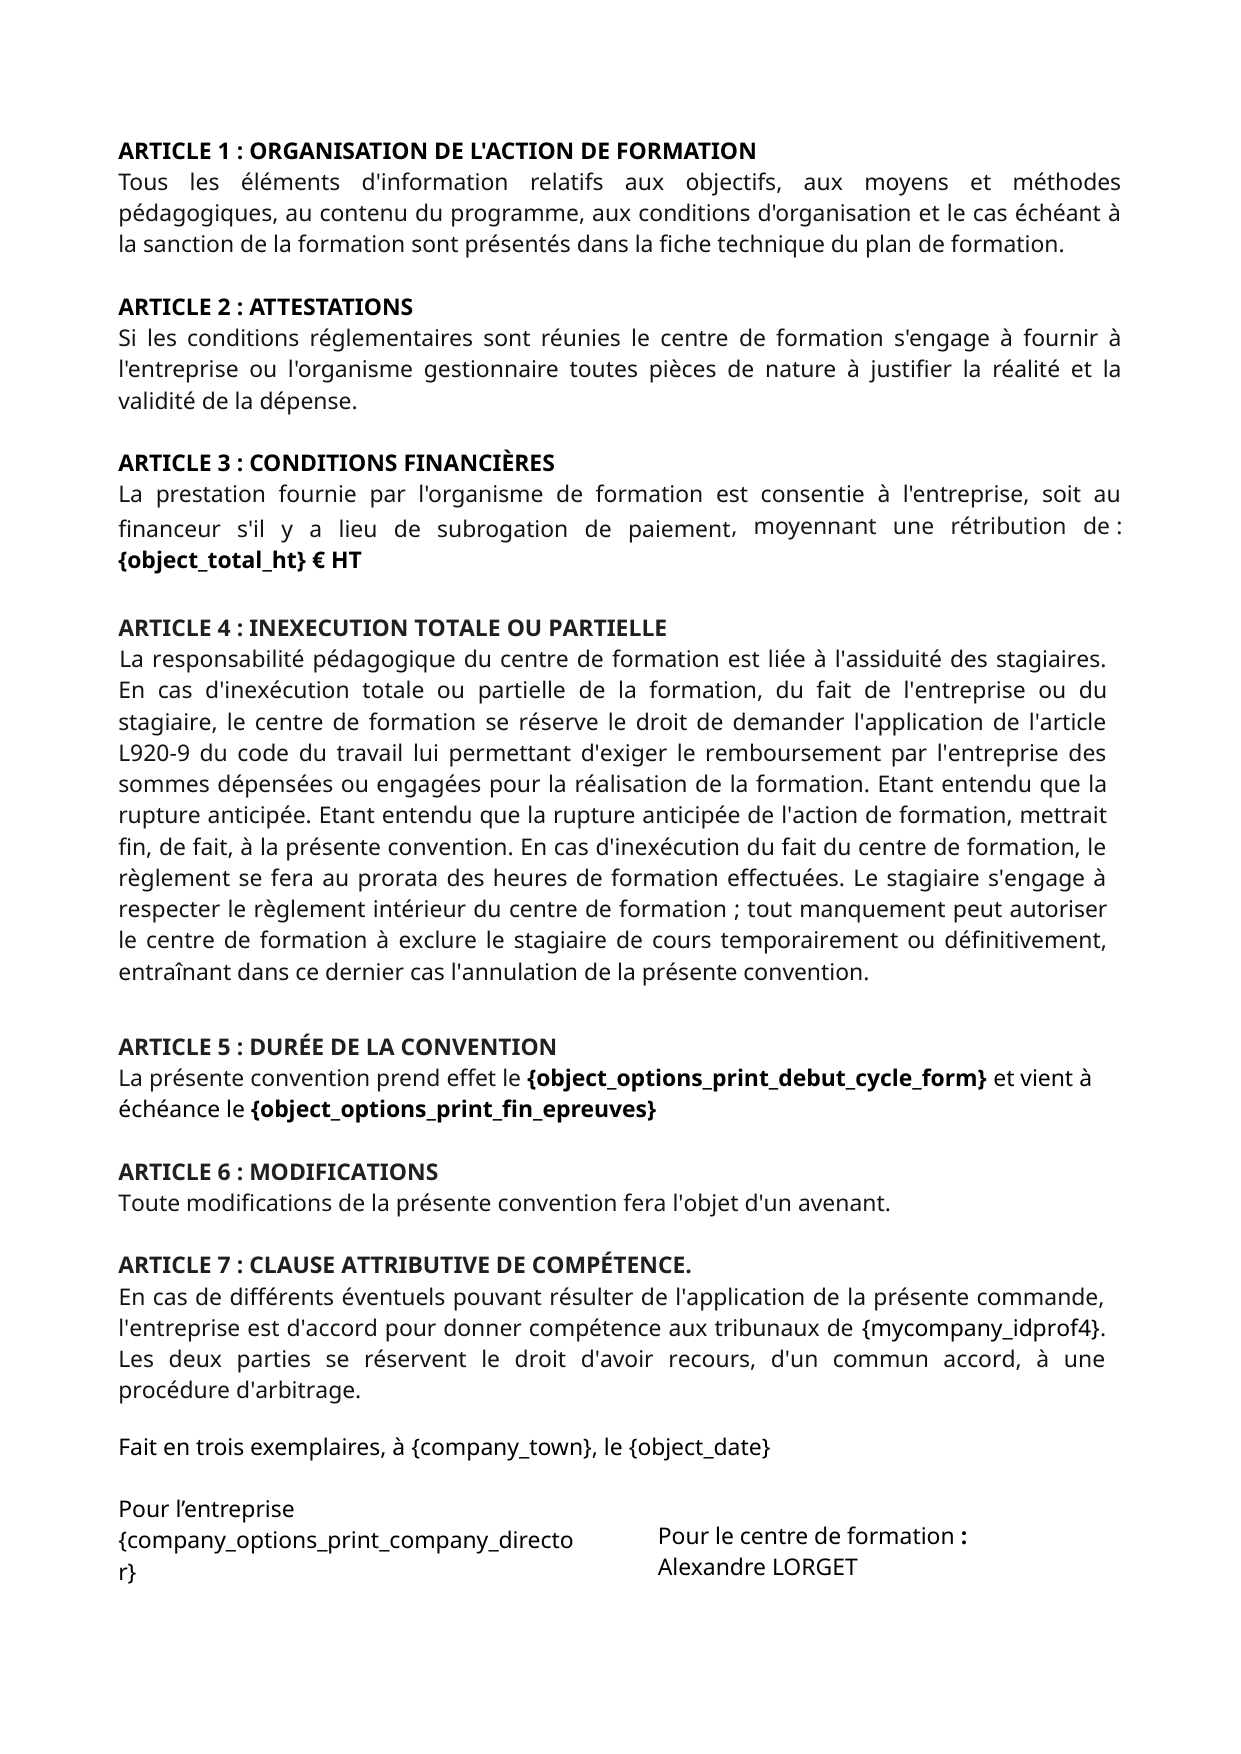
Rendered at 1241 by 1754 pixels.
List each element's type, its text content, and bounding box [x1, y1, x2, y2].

text ARTICLE 2 : ATTESTATIONS [118, 291, 1122, 322]
text {company_options_print_company_director} [118, 1524, 583, 1587]
text Alexandre LORGET [658, 1551, 1122, 1582]
text Tous les éléments d'information relatifs aux objectifs, aux moyens et méthodes pédagogiques, au contenu du programme, aux conditions d'organisation et le cas échéant à la sanction de la formation sont présentés dans la fiche technique du plan de formation. [118, 166, 1122, 260]
text ARTICLE 1 : ORGANISATION DE L'ACTION DE FORMATION [118, 135, 1122, 166]
text Pour l’entreprise [118, 1493, 583, 1524]
text En cas de différents éventuels pouvant résulter de l'application de la présente commande, l'entreprise est d'accord pour donner compétence aux tribunaux de {mycompany_idprof4}. Les deux parties se réservent le droit d'avoir recours, d'un commun accord, à une procédure d'arbitrage. [118, 1281, 1106, 1406]
text La présente convention prend effet le {object_options_print_debut_cycle_form} et vient à échéance le {object_options_print_fin_epreuves} [118, 1062, 1122, 1124]
text ARTICLE 6 : MODIFICATIONS [118, 1156, 1122, 1187]
text La responsabilité pédagogique du centre de formation est liée à l'assiduité des stagiaires. En cas d'inexécution totale ou partielle de la formation, du fait de l'entreprise ou du stagiaire, le centre de formation se réserve le droit de demander l'application de l'article L920-9 du code du travail lui permettant d'exiger le remboursement par l'entreprise des sommes dépensées ou engagées pour la réalisation de la formation. Etant entendu que la rupture anticipée. Etant entendu que la rupture anticipée de l'action de formation, mettrait fin, de fait, à la présente convention. En cas d'inexécution du fait du centre de formation, le règlement se fera au prorata des heures de formation effectuées. Le stagiaire s'engage à respecter le règlement intérieur du centre de formation ; tout manquement peut autoriser le centre de formation à exclure le stagiaire de cours temporairement ou définitivement, entraînant dans ce dernier cas l'annulation de la présente convention. [118, 643, 1108, 987]
text ARTICLE 4 : INEXECUTION TOTALE OU PARTIELLE [118, 612, 1122, 643]
text Toute modifications de la présente convention fera l'objet d'un avenant. [118, 1187, 1122, 1218]
text ARTICLE 3 : CONDITIONS FINANCIÈRES [118, 447, 1122, 478]
text ARTICLE 7 : CLAUSE ATTRIBUTIVE DE COMPÉTENCE. [118, 1249, 1122, 1281]
text La prestation fournie par l'organisme de formation est consentie à l'entreprise, soit au financeur s'il y a lieu de subrogation de paiement, moyennant une rétribution de : {object_total_ht} € HT [118, 478, 1122, 575]
text Pour le centre de formation : [658, 1519, 1122, 1551]
text ARTICLE 5 : DURÉE DE LA CONVENTION [118, 1031, 1122, 1062]
text Fait en trois exemplaires, à {company_town}, le {object_date} [118, 1431, 1122, 1462]
text Si les conditions réglementaires sont réunies le centre de formation s'engage à fournir à l'entreprise ou l'organisme gestionnaire toutes pièces de nature à justifier la réalité et la validité de la dépense. [118, 322, 1122, 416]
